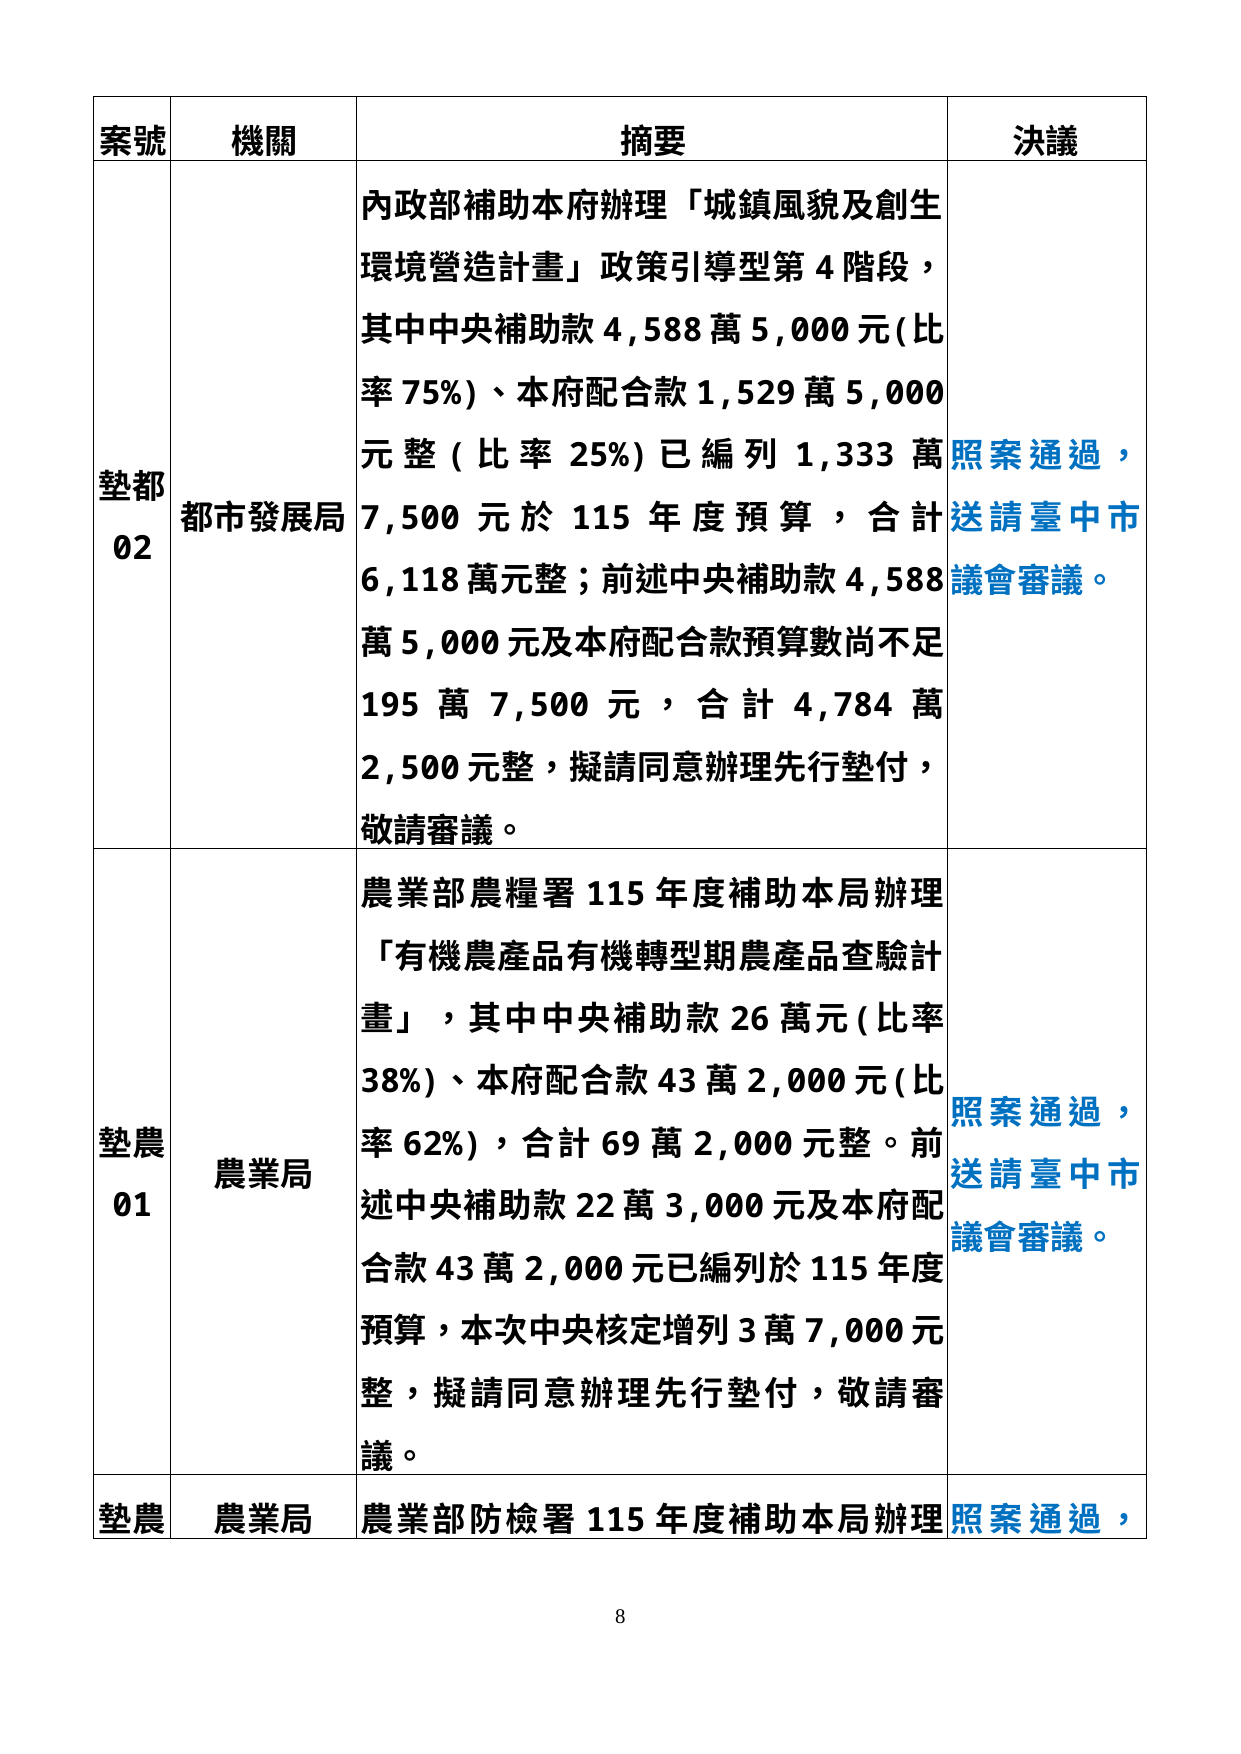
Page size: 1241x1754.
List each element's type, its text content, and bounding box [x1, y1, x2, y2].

table_header 機關 [171, 97, 356, 160]
table_cell 農業局 [171, 1475, 356, 1538]
table_cell 墊都02 [94, 161, 170, 848]
table_cell 照案通過，送請臺中市議會審議。 [948, 161, 1146, 848]
table_cell 農業部防檢署115年度補助本局辦理 [357, 1475, 947, 1538]
table_cell 照案通過，送請臺中市議會審議。 [948, 849, 1146, 1474]
table_cell 內政部補助本府辦理「城鎮風貌及創生環境營造計畫」政策引導型第4階段，其中中央補助款4,588萬5,000元(比率75%)、本府配合款1,529萬5,000元整(比率25%)已編列1,333萬7,500元於115年度預算，合計6,118萬元整；前述中央補助款4,588萬5,000元及本府配合款預算數尚不足195萬7,500元，合計4,784萬2,500元整，擬請同意辦理先行墊付，敬請審議。 [357, 161, 947, 848]
table_header 案號 [94, 97, 170, 160]
table_header 決議 [948, 97, 1146, 160]
table_cell 農業局 [171, 849, 356, 1474]
table_header 摘要 [357, 97, 947, 160]
table_cell 照案通過， [948, 1475, 1146, 1538]
table_cell 墊農01 [94, 849, 170, 1474]
table_cell 墊農 [94, 1475, 170, 1538]
table_cell 農業部農糧署115年度補助本局辦理「有機農產品有機轉型期農產品查驗計畫」，其中中央補助款26萬元(比率38%)、本府配合款43萬2,000元(比率62%)，合計69萬2,000元整。前述中央補助款22萬3,000元及本府配合款43萬2,000元已編列於115年度預算，本次中央核定增列3萬7,000元整，擬請同意辦理先行墊付，敬請審議。 [357, 849, 947, 1474]
table_cell 都市發展局 [171, 161, 356, 848]
